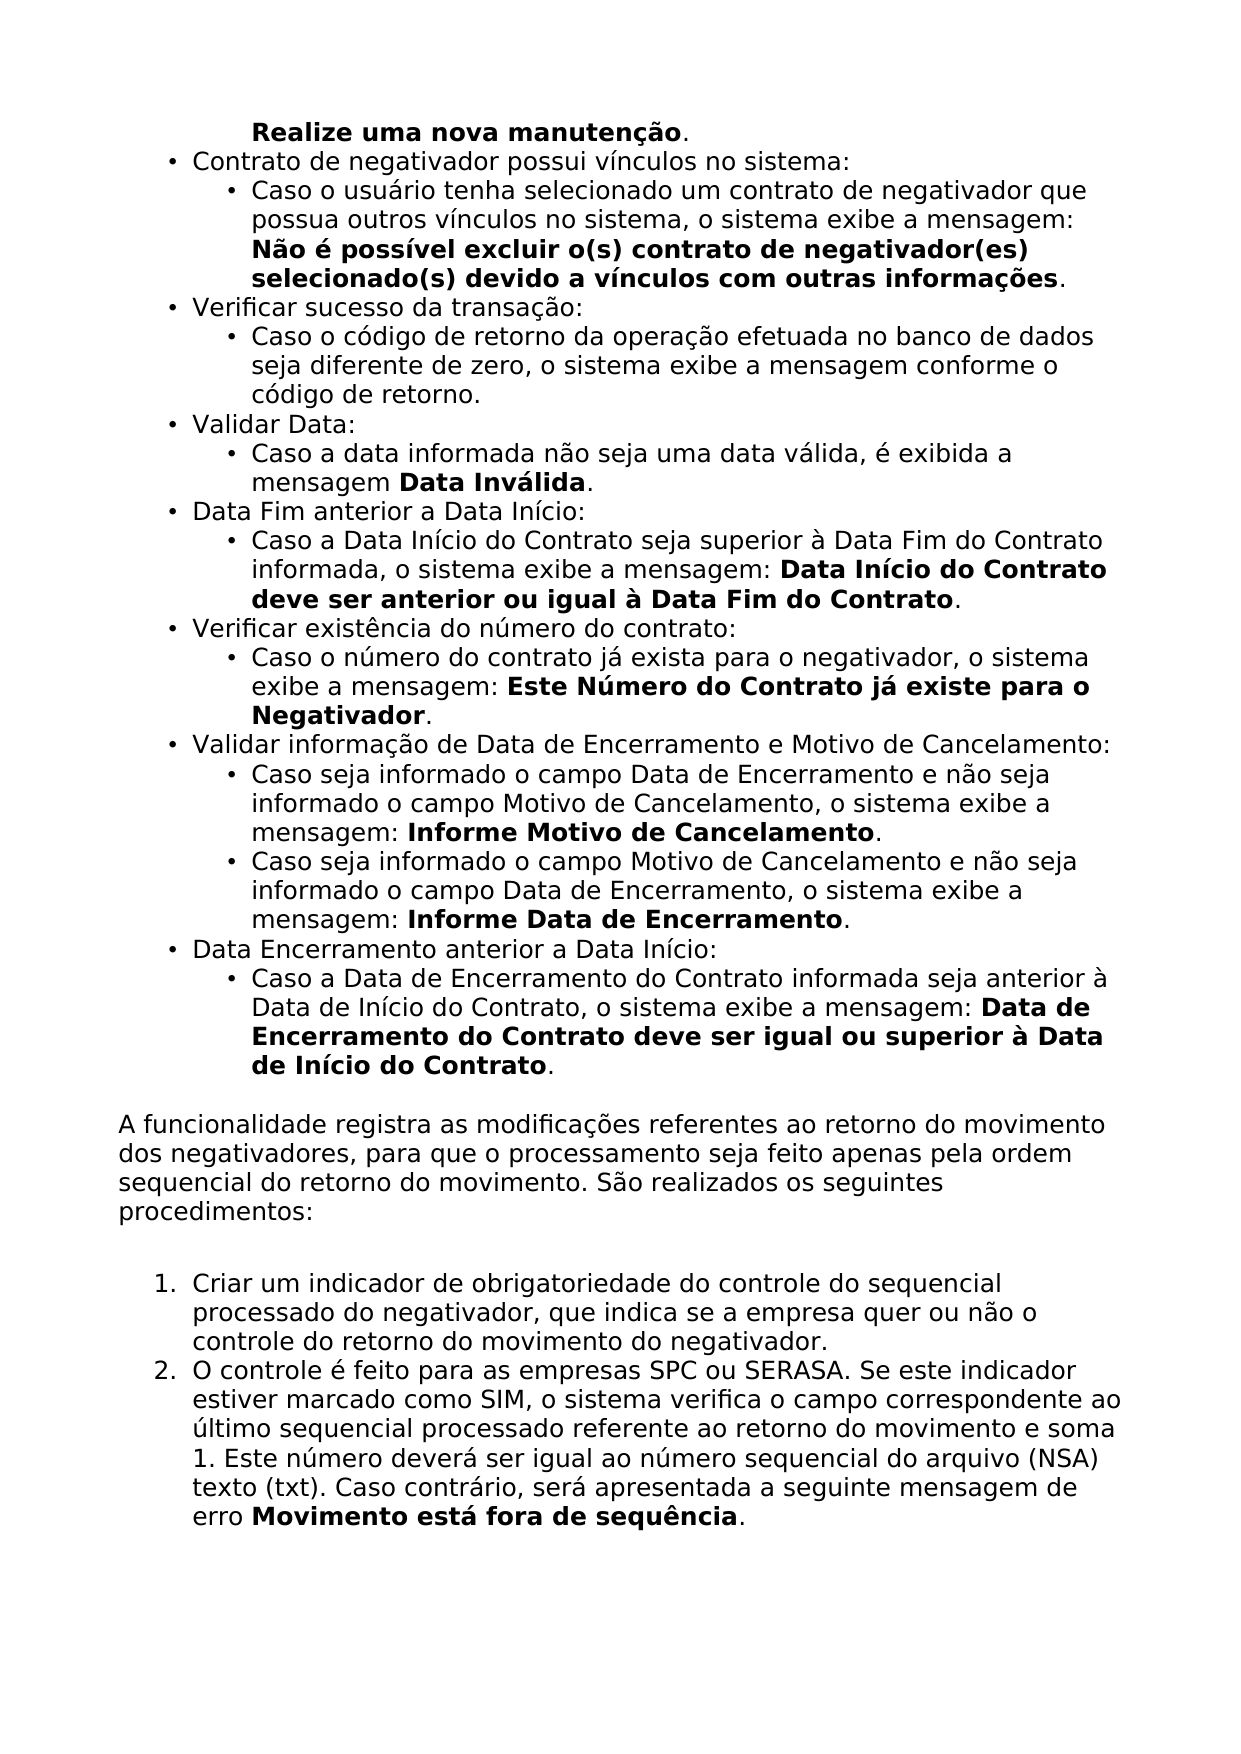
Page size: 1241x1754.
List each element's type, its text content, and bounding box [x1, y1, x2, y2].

list Caso seja informado o campo Data de Encerramento e não seja informado o campo Motivo de Cancelamento, o sistema exibe a mensagem: Informe Motivo de Cancelamento. [236, 760, 1122, 847]
text A funcionalidade registra as modificações referentes ao retorno do movimento dos negativadores, para que o processamento seja feito apenas pela ordem sequencial do retorno do movimento. São realizados os seguintes procedimentos: [118, 1110, 1122, 1227]
list Validar Data: [177, 410, 1122, 439]
list Contrato de negativador possui vínculos no sistema: [177, 147, 1122, 176]
list Validar informação de Data de Encerramento e Motivo de Cancelamento: [177, 731, 1122, 760]
list Caso seja informado o campo Motivo de Cancelamento e não seja informado o campo Data de Encerramento, o sistema exibe a mensagem: Informe Data de Encerramento. [236, 847, 1122, 935]
list Data Encerramento anterior a Data Início: [177, 935, 1122, 964]
list Verificar existência do número do contrato: [177, 614, 1122, 643]
list Verificar sucesso da transação: [177, 293, 1122, 322]
list Caso o código de retorno da operação efetuada no banco de dados seja diferente de zero, o sistema exibe a mensagem conforme o código de retorno. [236, 322, 1122, 410]
list Realize uma nova manutenção. [236, 118, 1122, 147]
list Caso o número do contrato já exista para o negativador, o sistema exibe a mensagem: Este Número do Contrato já existe para o Negativador. [236, 643, 1122, 731]
list O controle é feito para as empresas SPC ou SERASA. Se este indicador estiver marcado como SIM, o sistema verifica o campo correspondente ao último sequencial processado referente ao retorno do movimento e soma 1. Este número deverá ser igual ao número sequencial do arquivo (NSA) texto (txt). Caso contrário, será apresentada a seguinte mensagem de erro Movimento está fora de sequência. [177, 1356, 1122, 1531]
list Criar um indicador de obrigatoriedade do controle do sequencial processado do negativador, que indica se a empresa quer ou não o controle do retorno do movimento do negativador. [177, 1269, 1122, 1356]
list Caso a Data de Encerramento do Contrato informada seja anterior à Data de Início do Contrato, o sistema exibe a mensagem: Data de Encerramento do Contrato deve ser igual ou superior à Data de Início do Contrato. [236, 964, 1122, 1081]
list Caso o usuário tenha selecionado um contrato de negativador que possua outros vínculos no sistema, o sistema exibe a mensagem: Não é possível excluir o(s) contrato de negativador(es) selecionado(s) devido a vínculos com outras informações. [236, 176, 1122, 293]
list Caso a Data Início do Contrato seja superior à Data Fim do Contrato informada, o sistema exibe a mensagem: Data Início do Contrato deve ser anterior ou igual à Data Fim do Contrato. [236, 526, 1122, 614]
list Data Fim anterior a Data Início: [177, 497, 1122, 526]
list Caso a data informada não seja uma data válida, é exibida a mensagem Data Inválida. [236, 439, 1122, 497]
